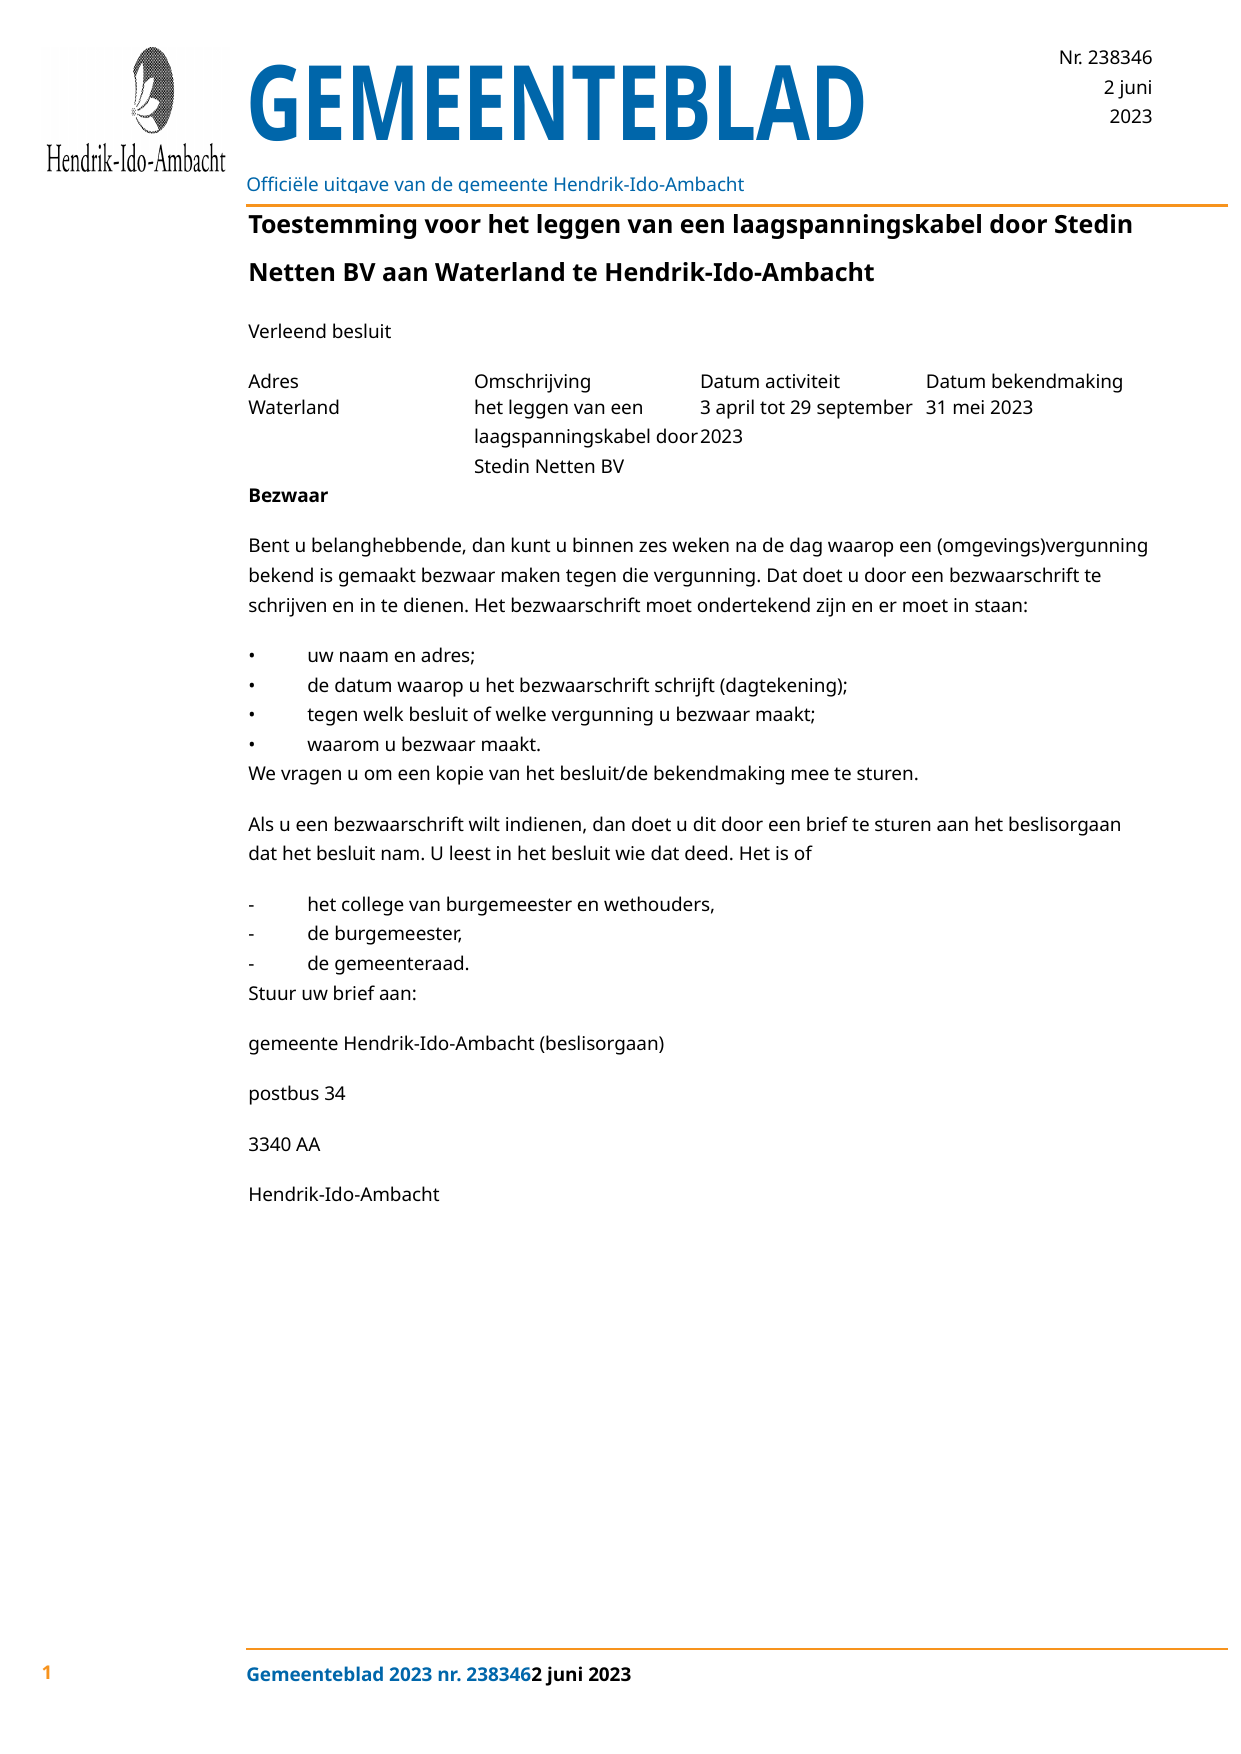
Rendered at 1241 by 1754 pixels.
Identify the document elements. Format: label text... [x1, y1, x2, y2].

list de burgemeester, [248, 921, 1152, 946]
text Bent u belanghebbende, dan kunt u binnen zes weken na de dag waarop een (omgevings)vergunning bekend is gemaakt bezwaar maken tegen die vergunning. Dat doet u door een bezwaarschrift te schrijven en in te dienen. Het bezwaarschrift moet ondertekend zijn en er moet in staan: [248, 533, 1152, 618]
text 3340 AA [248, 1131, 1152, 1157]
table_cell Waterland [248, 394, 474, 479]
text Als u een bezwaarschrift wilt indienen, dan doet u dit door een brief te sturen aan het beslisorgaan dat het besluit nam. U leest in het besluit wie dat deed. Het is of [248, 811, 1152, 866]
text We vragen u om een kopie van het besluit/de bekendmaking mee te sturen. [248, 761, 1152, 786]
text Stuur uw brief aan: [248, 980, 1152, 1006]
text Verleend besluit [248, 318, 1152, 344]
list de gemeenteraad. [248, 950, 1152, 976]
table_cell 3 april tot 29 september 2023 [700, 394, 926, 479]
picture [41, 47, 231, 172]
list uw naam en adres; [248, 642, 1152, 668]
table_cell 31 mei 2023 [926, 394, 1152, 479]
text postbus 34 [248, 1081, 1152, 1106]
text gemeente Hendrik-Ido-Ambacht (beslisorgaan) [248, 1030, 1152, 1056]
list het college van burgemeester en wethouders, [248, 891, 1152, 917]
table_header Omschrijving [474, 369, 700, 394]
text Hendrik-Ido-Ambacht [248, 1181, 1152, 1207]
list tegen welk besluit of welke vergunning u bezwaar maakt; [248, 701, 1152, 727]
table_header Datum bekendmaking [926, 369, 1152, 394]
table_header Datum activiteit [700, 369, 926, 394]
table_cell het leggen van een laagspanningskabel door Stedin Netten BV [474, 394, 700, 479]
list waarom u bezwaar maakt. [248, 731, 1152, 757]
list de datum waarop u het bezwaarschrift schrijft (dagtekening); [248, 672, 1152, 698]
table_header Adres [248, 369, 474, 394]
text Toestemming voor het leggen van een laagspanningskabel door Stedin Netten BV aan Waterland te Hendrik-Ido-Ambacht [248, 207, 1152, 288]
text Bezwaar [248, 482, 1152, 508]
